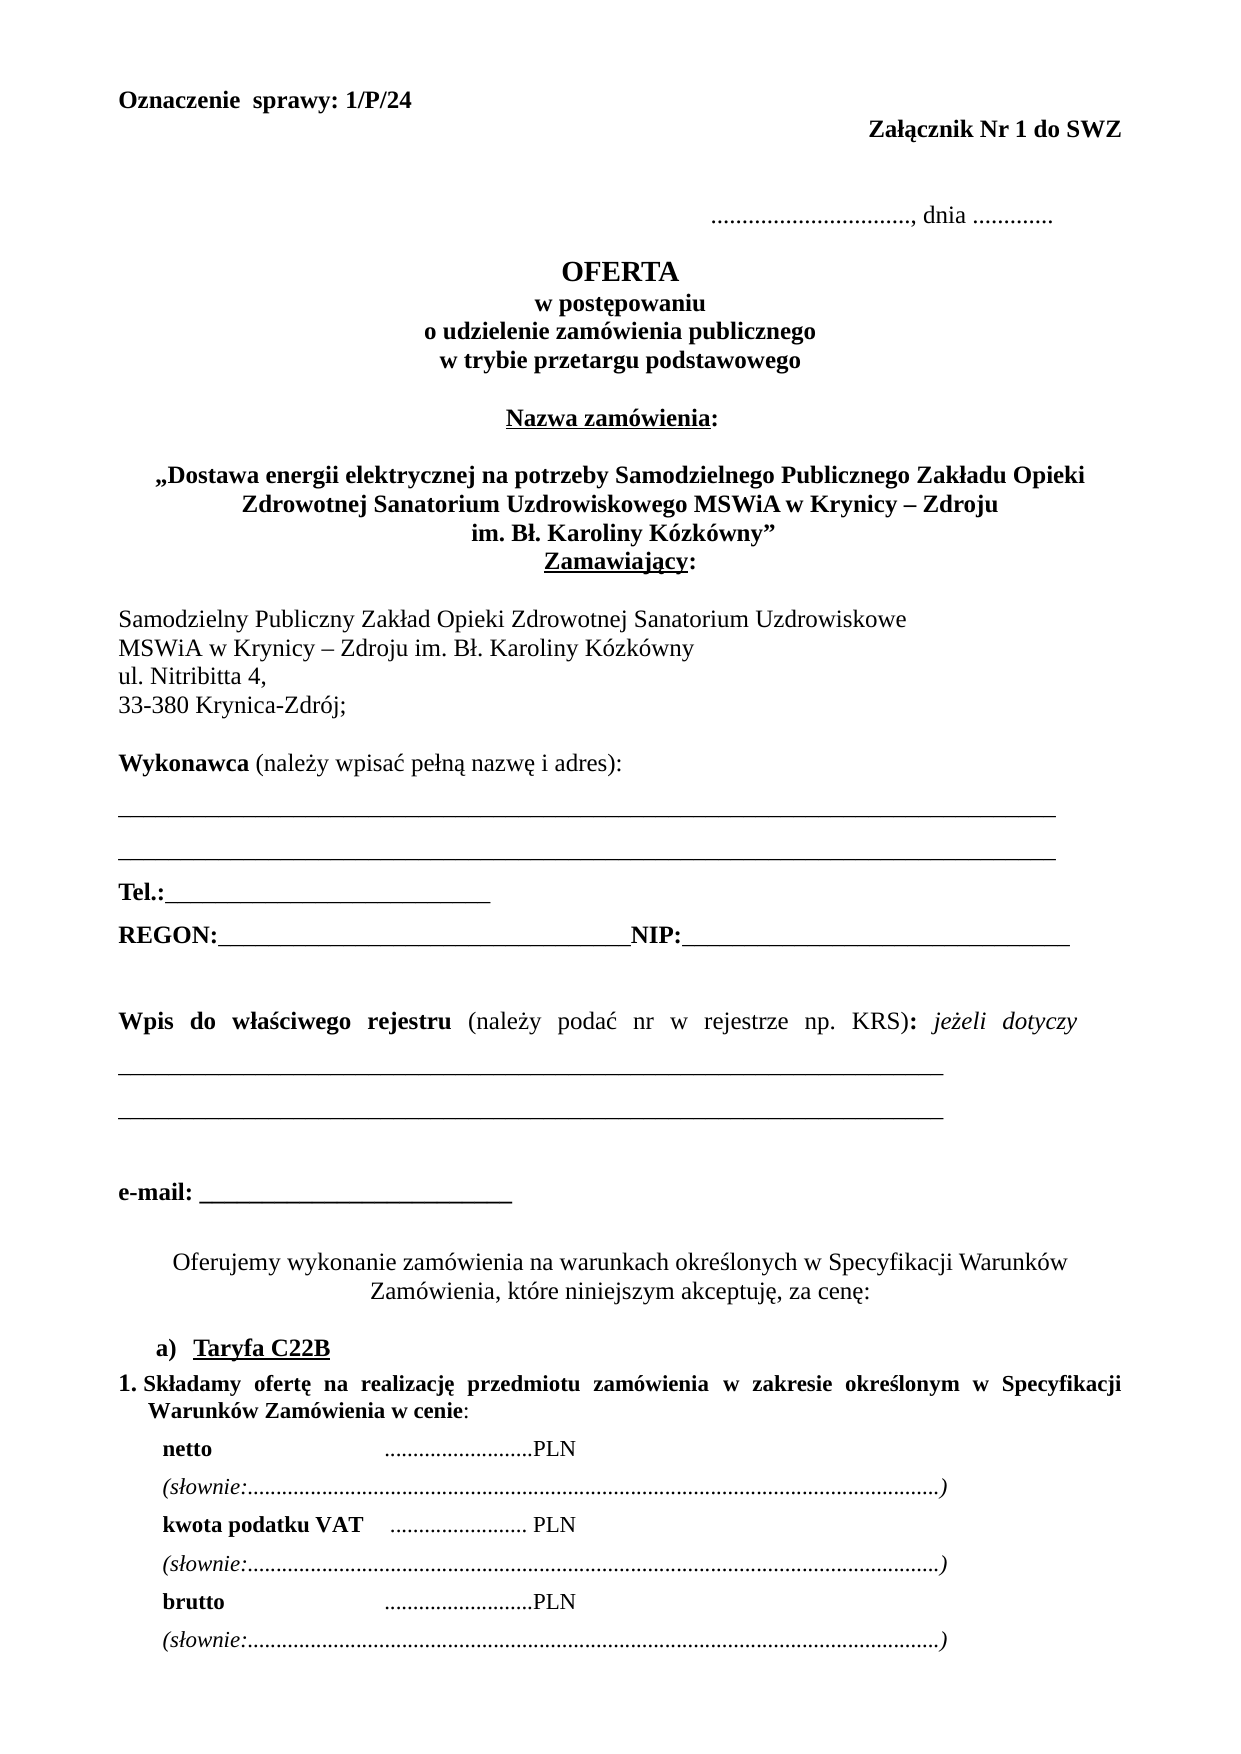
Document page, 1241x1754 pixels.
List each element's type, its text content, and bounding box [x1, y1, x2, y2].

text e-mail: _________________________ [118, 1177, 1122, 1206]
text OFERTA [118, 254, 1122, 288]
text w postępowaniu [118, 288, 1122, 316]
text (słownie:.........................................................................................................................) [162, 1550, 1122, 1576]
text brutto ..........................PLN [162, 1588, 1122, 1614]
text Samodzielny Publiczny Zakład Opieki Zdrowotnej Sanatorium Uzdrowiskowe MSWiA w Krynicy – Zdroju im. Bł. Karoliny Kózkówny [118, 604, 1122, 661]
text Wykonawca (należy wpisać pełną nazwę i adres): [118, 748, 1122, 776]
list Taryfa C22B [156, 1333, 1122, 1362]
text Tel.:__________________________ [118, 877, 1122, 906]
text w trybie przetargu podstawowego [118, 345, 1122, 374]
text Nazwa zamówienia: [413, 403, 1122, 431]
text „Dostawa energii elektrycznej na potrzeby Samodzielnego Publicznego Zakładu Opieki Zdrowotnej Sanatorium Uzdrowiskowego MSWiA w Krynicy – Zdroju im. Bł. Karoliny Kózkówny” [118, 460, 1122, 546]
text ................................, dnia ............. [118, 200, 1122, 229]
text (słownie:.........................................................................................................................) [162, 1473, 1122, 1499]
text netto ..........................PLN [162, 1435, 1122, 1461]
text 33-380 Krynica-Zdrój; [118, 690, 1122, 719]
text ___________________________________________________________________________ [118, 834, 1122, 863]
text (słownie:.........................................................................................................................) [162, 1626, 1122, 1652]
text REGON:_________________________________NIP:_______________________________ [118, 920, 1122, 949]
text ul. Nitribitta 4, [118, 661, 1122, 690]
text ___________________________________________________________________________ [118, 791, 1122, 819]
list Składamy ofertę na realizację przedmiotu zamówienia w zakresie określonym w Specyfikacji Warunków Zamówienia w cenie: [118, 1368, 1122, 1423]
text Zamawiający: [118, 546, 1122, 575]
text Oznaczenie sprawy: 1/P/24 [118, 85, 1122, 114]
text o udzielenie zamówienia publicznego [118, 316, 1122, 345]
text kwota podatku VAT ........................ PLN [162, 1511, 1122, 1538]
text __________________________________________________________________ [118, 1093, 1077, 1121]
text Wpis do właściwego rejestru (należy podać nr w rejestrze np. KRS): jeżeli dotyczy __________________________________________________________________ [118, 1006, 1077, 1078]
text Załącznik Nr 1 do SWZ [118, 114, 1122, 143]
text Oferujemy wykonanie zamówienia na warunkach określonych w Specyfikacji Warunków Zamówienia, które niniejszym akceptuję, za cenę: [118, 1247, 1122, 1304]
